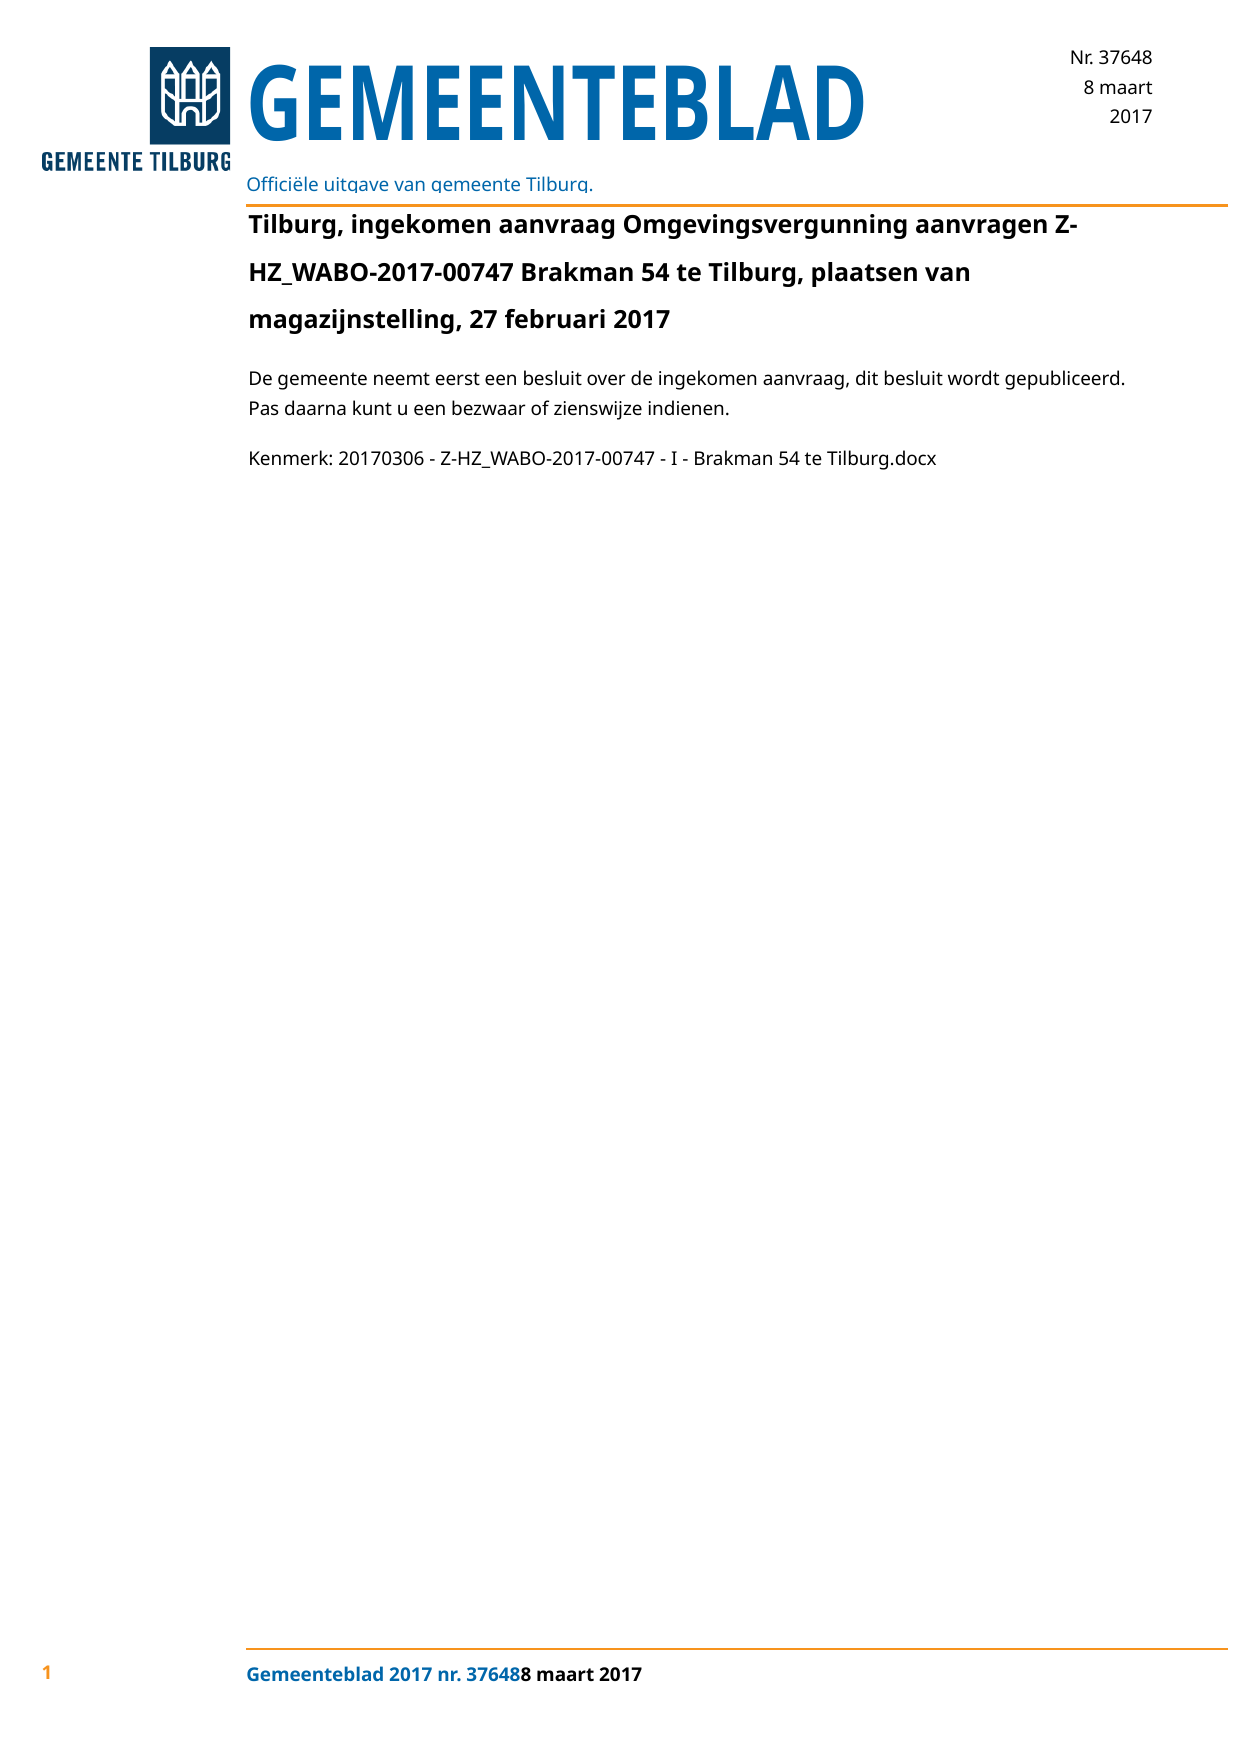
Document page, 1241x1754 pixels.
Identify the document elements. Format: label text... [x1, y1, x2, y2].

text De gemeente neemt eerst een besluit over de ingekomen aanvraag, dit besluit wordt gepubliceerd. Pas daarna kunt u een bezwaar of zienswijze indienen. [248, 366, 1152, 421]
picture [41, 47, 231, 172]
text Kenmerk: 20170306 - Z-HZ_WABO-2017-00747 - I - Brakman 54 te Tilburg.docx [248, 446, 1152, 471]
text Tilburg, ingekomen aanvraag Omgevingsvergunning aanvragen Z-HZ_WABO-2017-00747 Brakman 54 te Tilburg, plaatsen van magazijnstelling, 27 februari 2017 [248, 207, 1152, 336]
